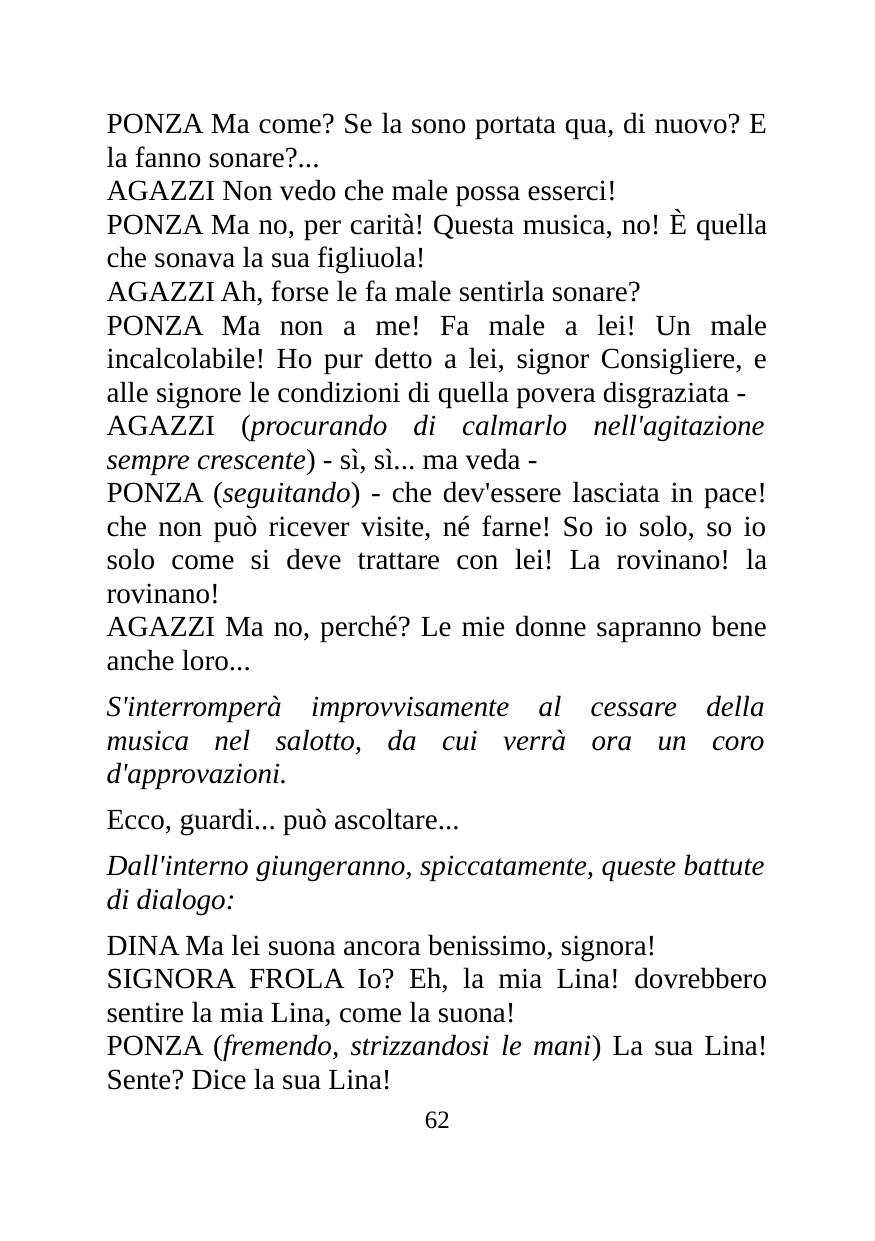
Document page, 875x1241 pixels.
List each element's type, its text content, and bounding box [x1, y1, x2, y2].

text AGAZZI Ah, forse le fa male sentirla sonare? [106, 274, 768, 308]
text Ecco, guardi... può ascoltare... [106, 802, 768, 836]
text AGAZZI Non vedo che male possa esserci! [106, 173, 768, 207]
text PONZA Ma no, per carità! Questa musica, no! È quella che sonava la sua figliuola! [106, 207, 768, 274]
text Dall'interno giungeranno, spiccatamente, queste battute di dialogo: [106, 848, 768, 915]
text AGAZZI (procurando di calmarlo nell'agitazione sempre crescente) - sì, sì... ma veda - [106, 408, 768, 475]
text PONZA (seguitando) - che dev'essere lasciata in pace! che non può ricever visite, né farne! So io solo, so io solo come si deve trattare con lei! La rovinano! la rovinano! [106, 475, 768, 609]
text PONZA Ma come? Se la sono portata qua, di nuovo? E la fanno sonare?... [106, 106, 768, 173]
text PONZA Ma non a me! Fa male a lei! Un male incalcolabile! Ho pur detto a lei, signor Consigliere, e alle signore le condizioni di quella povera disgraziata - [106, 308, 768, 408]
text SIGNORA FROLA Io? Eh, la mia Lina! dovrebbero sentire la mia Lina, come la suona! [106, 961, 768, 1028]
text PONZA (fremendo, strizzandosi le mani) La sua Lina! Sente? Dice la sua Lina! [106, 1028, 768, 1096]
text AGAZZI Ma no, perché? Le mie donne sapranno bene anche loro... [106, 609, 768, 677]
text S'interromperà improvvisamente al cessare della musica nel salotto, da cui verrà ora un coro d'approvazioni. [106, 689, 768, 790]
text DINA Ma lei suona ancora benissimo, signora! [106, 928, 768, 961]
